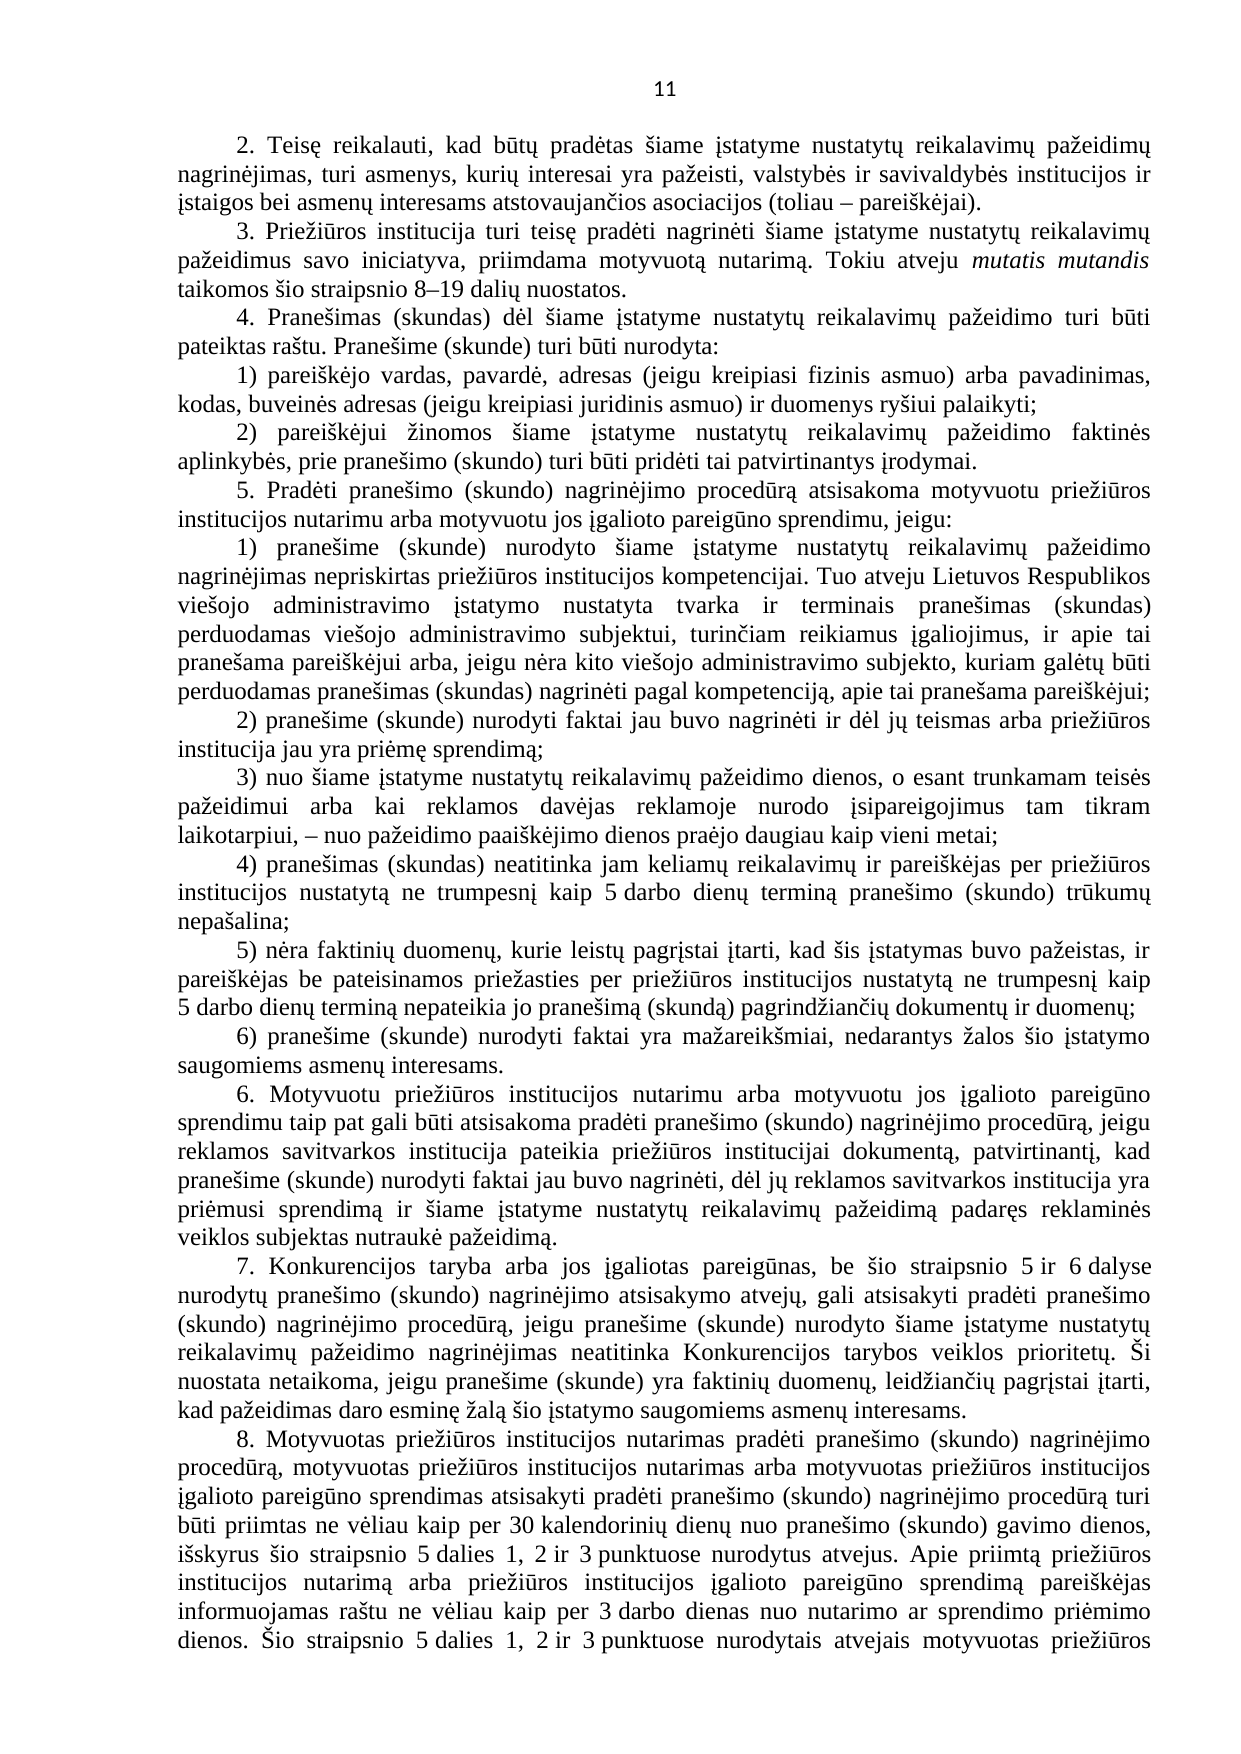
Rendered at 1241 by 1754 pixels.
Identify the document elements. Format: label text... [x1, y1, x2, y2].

text 1) pranešime (skunde) nurodyto šiame įstatyme nustatytų reikalavimų pažeidimo nagrinėjimas nepriskirtas priežiūros institucijos kompetencijai. Tuo atveju Lietuvos Respublikos viešojo administravimo įstatymo nustatyta tvarka ir terminais pranešimas (skundas) perduodamas viešojo administravimo subjektui, turinčiam reikiamus įgaliojimus, ir apie tai pranešama pareiškėjui arba, jeigu nėra kito viešojo administravimo subjekto, kuriam galėtų būti perduodamas pranešimas (skundas) nagrinėti pagal kompetenciją, apie tai pranešama pareiškėjui; [177, 532, 1152, 705]
text 8. Motyvuotas priežiūros institucijos nutarimas pradėti pranešimo (skundo) nagrinėjimo procedūrą, motyvuotas priežiūros institucijos nutarimas arba motyvuotas priežiūros institucijos įgalioto pareigūno sprendimas atsisakyti pradėti pranešimo (skundo) nagrinėjimo procedūrą turi būti priimtas ne vėliau kaip per 30 kalendorinių dienų nuo pranešimo (skundo) gavimo dienos, išskyrus šio straipsnio 5 dalies 1, 2 ir 3 punktuose nurodytus atvejus. Apie priimtą priežiūros institucijos nutarimą arba priežiūros institucijos įgalioto pareigūno sprendimą pareiškėjas informuojamas raštu ne vėliau kaip per 3 darbo dienas nuo nutarimo ar sprendimo priėmimo dienos. Šio straipsnio 5 dalies 1, 2 ir 3 punktuose nurodytais atvejais motyvuotas priežiūros [177, 1424, 1152, 1654]
text 7. Konkurencijos taryba arba jos įgaliotas pareigūnas, be šio straipsnio 5 ir 6 dalyse nurodytų pranešimo (skundo) nagrinėjimo atsisakymo atvejų, gali atsisakyti pradėti pranešimo (skundo) nagrinėjimo procedūrą, jeigu pranešime (skunde) nurodyto šiame įstatyme nustatytų reikalavimų pažeidimo nagrinėjimas neatitinka Konkurencijos tarybos veiklos prioritetų. Ši nuostata netaikoma, jeigu pranešime (skunde) yra faktinių duomenų, leidžiančių pagrįstai įtarti, kad pažeidimas daro esminę žalą šio įstatymo saugomiems asmenų interesams. [177, 1251, 1152, 1424]
text 6. Motyvuotu priežiūros institucijos nutarimu arba motyvuotu jos įgalioto pareigūno sprendimu taip pat gali būti atsisakoma pradėti pranešimo (skundo) nagrinėjimo procedūrą, jeigu reklamos savitvarkos institucija pateikia priežiūros institucijai dokumentą, patvirtinantį, kad pranešime (skunde) nurodyti faktai jau buvo nagrinėti, dėl jų reklamos savitvarkos institucija yra priėmusi sprendimą ir šiame įstatyme nustatytų reikalavimų pažeidimą padaręs reklaminės veiklos subjektas nutraukė pažeidimą. [177, 1079, 1152, 1251]
text 6) pranešime (skunde) nurodyti faktai yra mažareikšmiai, nedarantys žalos šio įstatymo saugomiems asmenų interesams. [177, 1021, 1152, 1079]
text 3) nuo šiame įstatyme nustatytų reikalavimų pažeidimo dienos, o esant trunkamam teisės pažeidimui arba kai reklamos davėjas reklamoje nurodo įsipareigojimus tam tikram laikotarpiui, – nuo pažeidimo paaiškėjimo dienos praėjo daugiau kaip vieni metai; [177, 762, 1152, 849]
text 2) pareiškėjui žinomos šiame įstatyme nustatytų reikalavimų pažeidimo faktinės aplinkybės, prie pranešimo (skundo) turi būti pridėti tai patvirtinantys įrodymai. [177, 417, 1152, 475]
text 5) nėra faktinių duomenų, kurie leistų pagrįstai įtarti, kad šis įstatymas buvo pažeistas, ir pareiškėjas be pateisinamos priežasties per priežiūros institucijos nustatytą ne trumpesnį kaip 5 darbo dienų terminą nepateikia jo pranešimą (skundą) pagrindžiančių dokumentų ir duomenų; [177, 935, 1152, 1021]
text 4. Pranešimas (skundas) dėl šiame įstatyme nustatytų reikalavimų pažeidimo turi būti pateiktas raštu. Pranešime (skunde) turi būti nurodyta: [177, 302, 1152, 360]
text 3. Priežiūros institucija turi teisę pradėti nagrinėti šiame įstatyme nustatytų reikalavimų pažeidimus savo iniciatyva, priimdama motyvuotą nutarimą. Tokiu atveju mutatis mutandis taikomos šio straipsnio 8–19 dalių nuostatos. [177, 216, 1152, 302]
text 4) pranešimas (skundas) neatitinka jam keliamų reikalavimų ir pareiškėjas per priežiūros institucijos nustatytą ne trumpesnį kaip 5 darbo dienų terminą pranešimo (skundo) trūkumų nepašalina; [177, 849, 1152, 935]
text 5. Pradėti pranešimo (skundo) nagrinėjimo procedūrą atsisakoma motyvuotu priežiūros institucijos nutarimu arba motyvuotu jos įgalioto pareigūno sprendimu, jeigu: [177, 475, 1152, 532]
text 2. Teisę reikalauti, kad būtų pradėtas šiame įstatyme nustatytų reikalavimų pažeidimų nagrinėjimas, turi asmenys, kurių interesai yra pažeisti, valstybės ir savivaldybės institucijos ir įstaigos bei asmenų interesams atstovaujančios asociacijos (toliau – pareiškėjai). [177, 130, 1152, 216]
text 2) pranešime (skunde) nurodyti faktai jau buvo nagrinėti ir dėl jų teismas arba priežiūros institucija jau yra priėmę sprendimą; [177, 705, 1152, 762]
text 1) pareiškėjo vardas, pavardė, adresas (jeigu kreipiasi fizinis asmuo) arba pavadinimas, kodas, buveinės adresas (jeigu kreipiasi juridinis asmuo) ir duomenys ryšiui palaikyti; [177, 360, 1152, 417]
